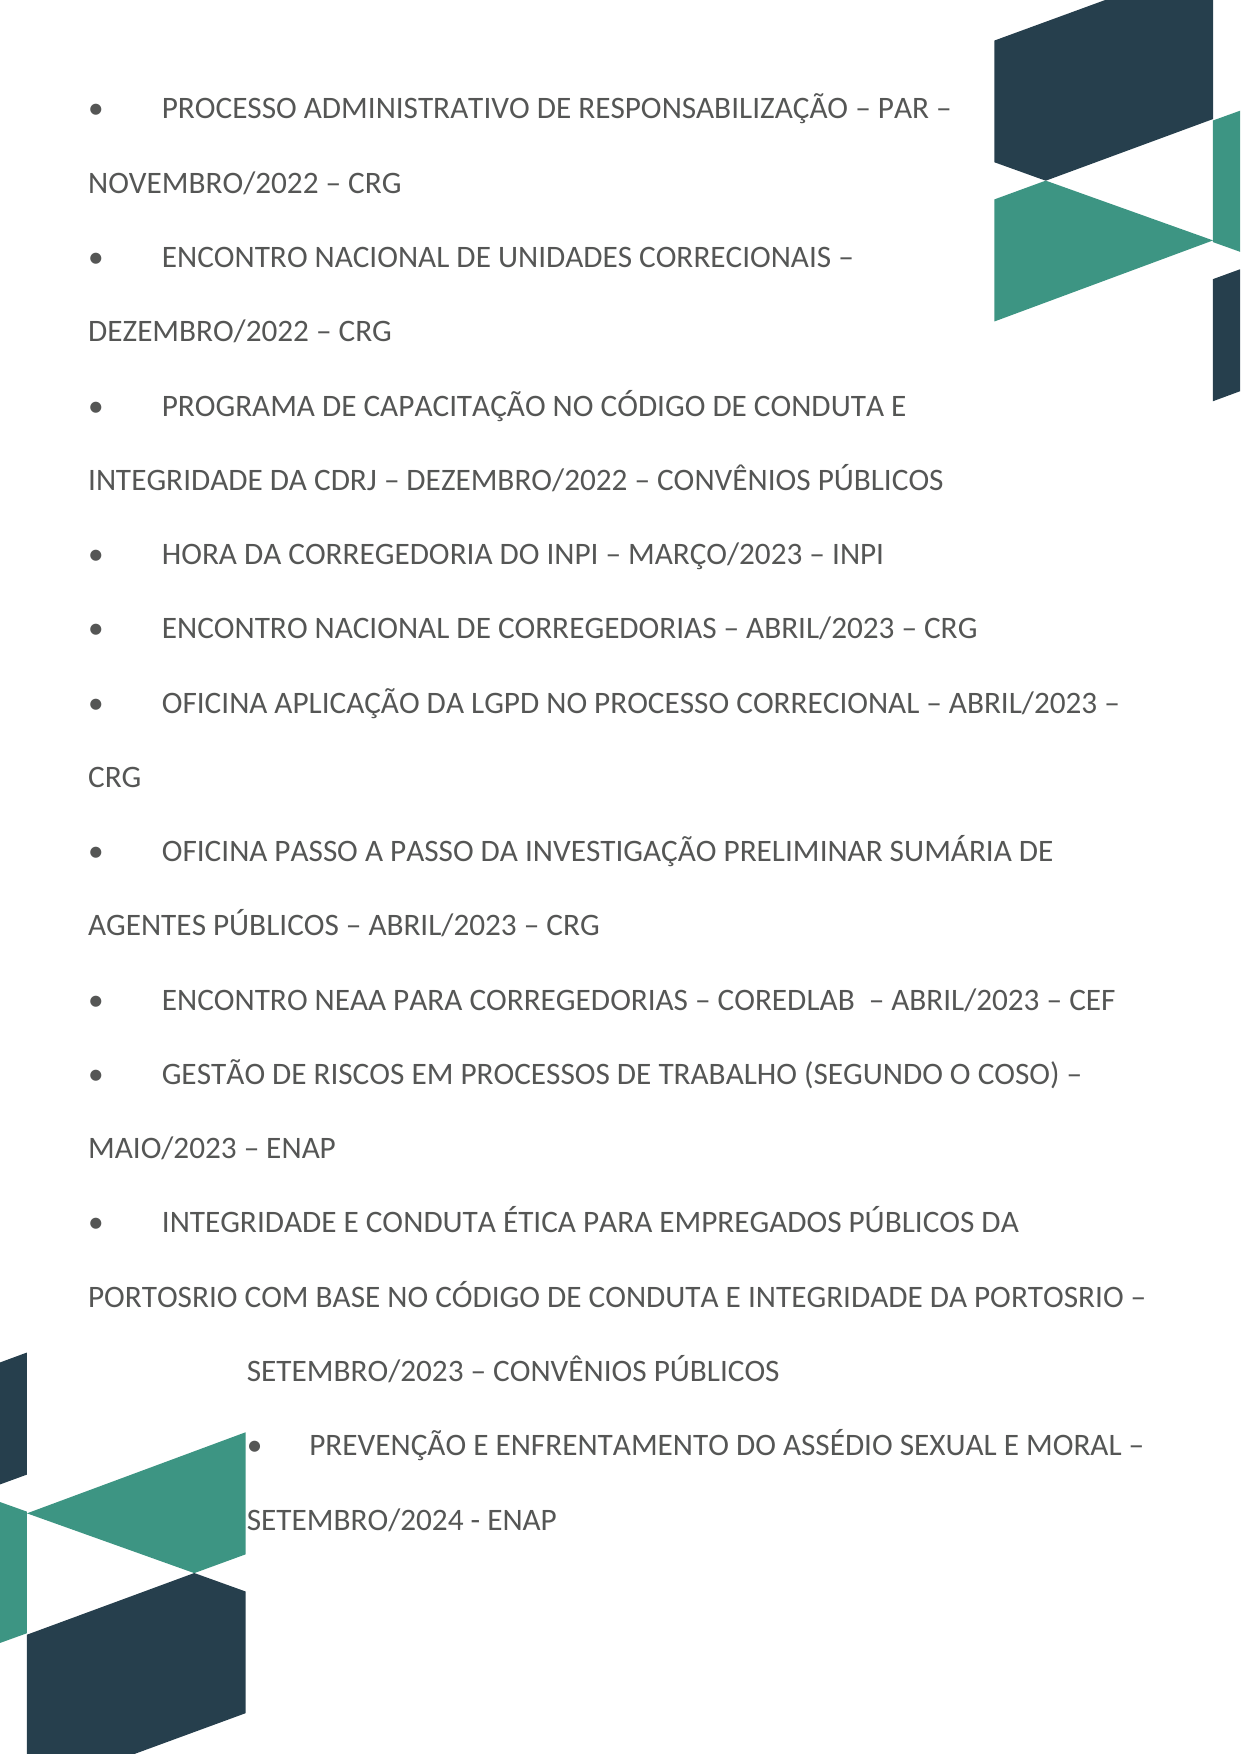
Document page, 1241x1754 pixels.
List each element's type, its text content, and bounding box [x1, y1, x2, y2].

text • OFICINA APLICAÇÃO DA LGPD NO PROCESSO CORRECIONAL – ABRIL/2023 – CRG [88, 683, 1147, 795]
text • INTEGRIDADE E CONDUTA ÉTICA PARA EMPREGADOS PÚBLICOS DA PORTOSRIO COM BASE NO CÓDIGO DE CONDUTA E INTEGRIDADE DA PORTOSRIO – SETEMBRO/2023 – CONVÊNIOS PÚBLICOS [88, 1203, 1147, 1389]
text • PROGRAMA DE CAPACITAÇÃO NO CÓDIGO DE CONDUTA E INTEGRIDADE DA CDRJ – DEZEMBRO/2022 – CONVÊNIOS PÚBLICOS [88, 386, 1147, 498]
text [1048, 144, 1147, 201]
text • PREVENÇÃO E ENFRENTAMENTO DO ASSÉDIO SEXUAL E MORAL – SETEMBRO/2024 - ENAP [88, 1425, 1147, 1538]
text • HORA DA CORREGEDORIA DO INPI – MARÇO/2023 – INPI [88, 534, 1147, 572]
text • ENCONTRO NACIONAL DE UNIDADES CORRECIONAIS – DEZEMBRO/2022 – CRG [88, 237, 1147, 349]
text • ENCONTRO NACIONAL DE CORREGEDORIAS – ABRIL/2023 – CRG [88, 608, 1147, 647]
text • OFICINA PASSO A PASSO DA INVESTIGAÇÃO PRELIMINAR SUMÁRIA DE AGENTES PÚBLICOS – ABRIL/2023 – CRG [88, 831, 1147, 944]
text • ENCONTRO NEAA PARA CORREGEDORIAS – COREDLAB – ABRIL/2023 – CEF [88, 980, 1147, 1018]
text • GESTÃO DE RISCOS EM PROCESSOS DE TRABALHO (SEGUNDO O COSO) – MAIO/2023 – ENAP [88, 1054, 1147, 1166]
text • PROCESSO ADMINISTRATIVO DE RESPONSABILIZAÇÃO – PAR – NOVEMBRO/2022 – CRG [88, 88, 1043, 201]
